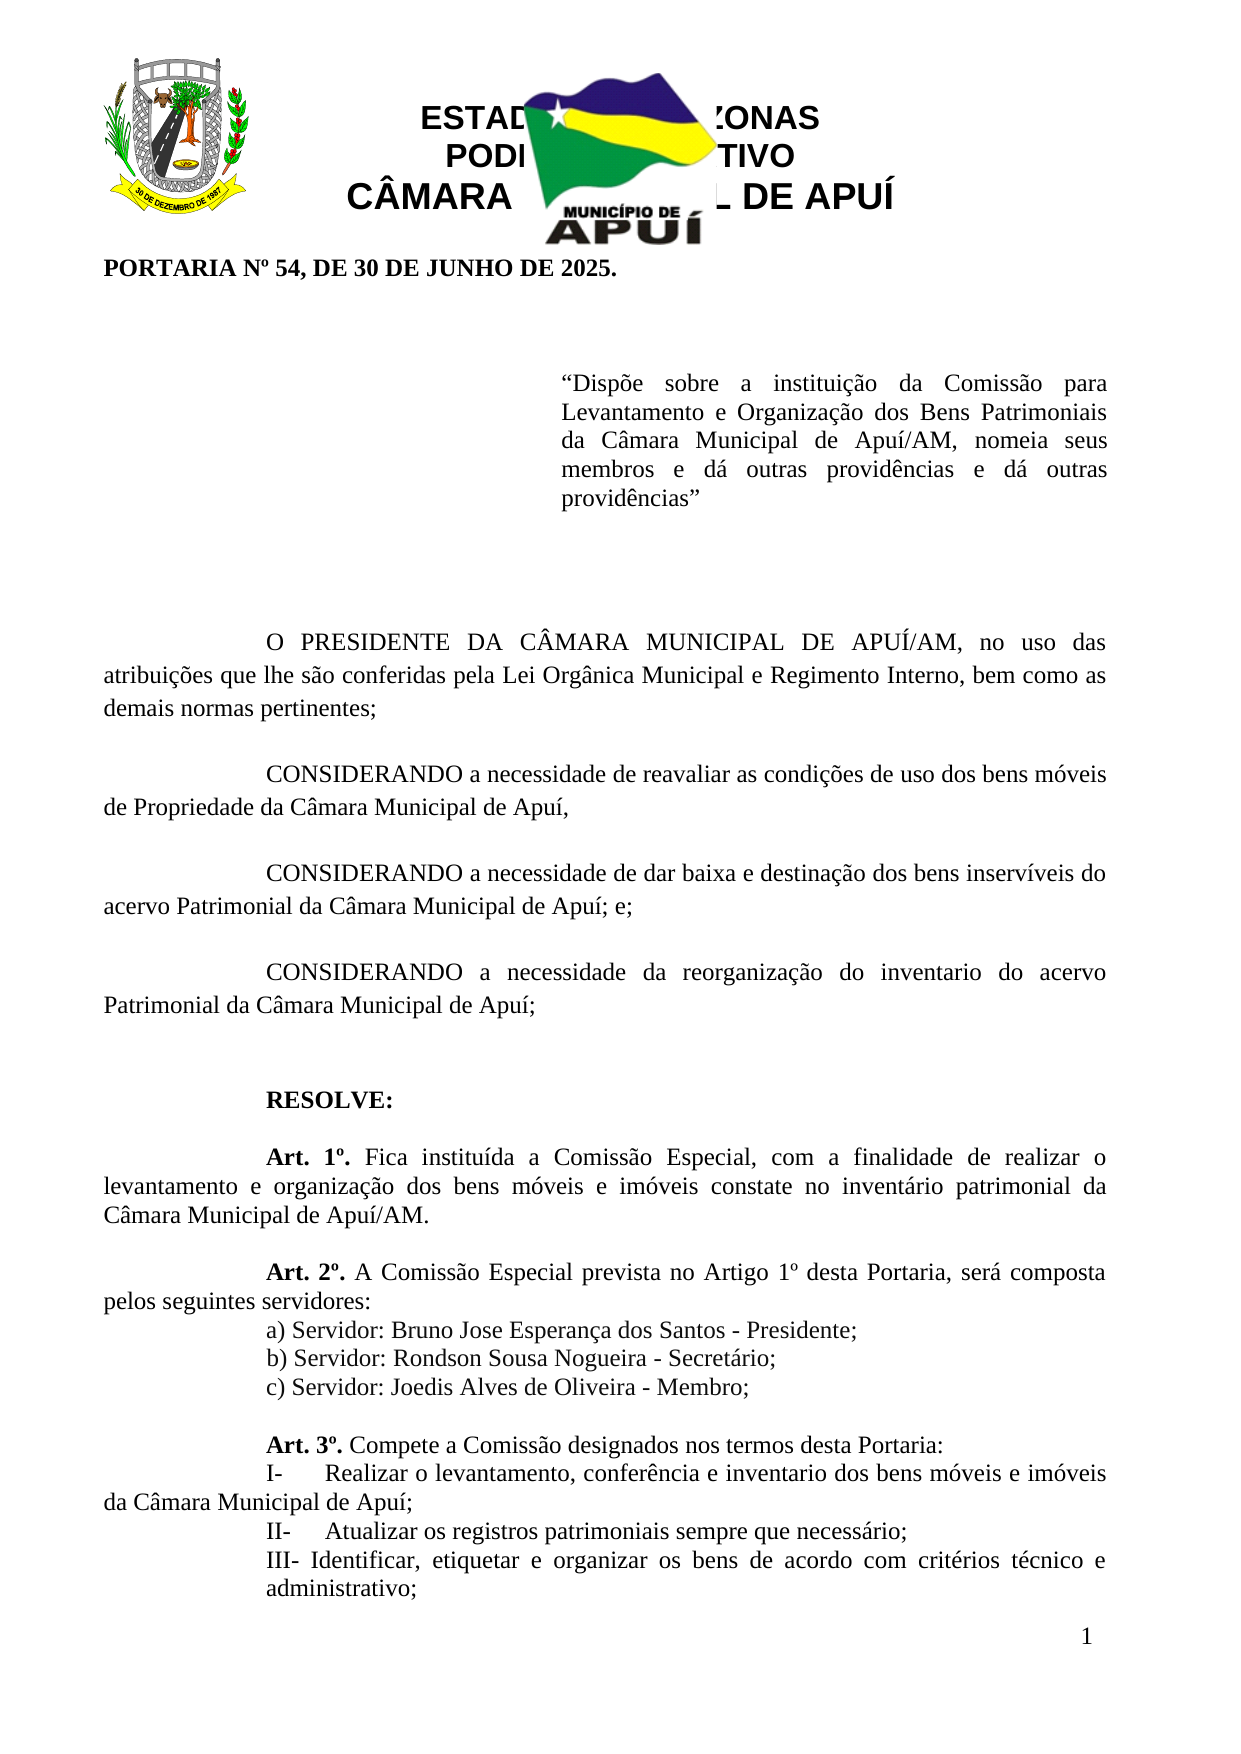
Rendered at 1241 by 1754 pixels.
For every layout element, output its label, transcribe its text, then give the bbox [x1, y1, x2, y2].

text c) Servidor: Joedis Alves de Oliveira - Membro; [266, 1372, 1108, 1401]
text III- Identificar, etiquetar e organizar os bens de acordo com critérios técnico e administrativo; [266, 1545, 1108, 1602]
text Art. 1º. Fica instituída a Comissão Especial, com a finalidade de realizar o levantamento e organização dos bens móveis e imóveis constate no inventário patrimonial da Câmara Municipal de Apuí/AM. [103, 1142, 1108, 1228]
text Art. 3º. Compete a Comissão designados nos termos desta Portaria: [103, 1430, 1108, 1458]
text CONSIDERANDO a necessidade de dar baixa e destinação dos bens inservíveis do acervo Patrimonial da Câmara Municipal de Apuí; e; [103, 858, 1108, 919]
text RESOLVE: [103, 1085, 1108, 1113]
text a) Servidor: Bruno Jose Esperança dos Santos - Presidente; [103, 1315, 1108, 1343]
text Art. 2º. A Comissão Especial prevista no Artigo 1º desta Portaria, será composta pelos seguintes servidores: [103, 1257, 1108, 1315]
list Atualizar os registros patrimoniais sempre que necessário; [103, 1516, 1108, 1545]
text O PRESIDENTE DA CÂMARA MUNICIPAL DE APUÍ/AM, no uso das atribuições que lhe são conferidas pela Lei Orgânica Municipal e Regimento Interno, bem como as demais normas pertinentes; [103, 627, 1108, 721]
text b) Servidor: Rondson Sousa Nogueira - Secretário; [185, 1343, 1108, 1372]
text PORTARIA Nº 54, DE 30 DE JUNHO DE 2025. [103, 253, 1108, 282]
text “Dispõe sobre a instituição da Comissão para Levantamento e Organização dos Bens Patrimoniais da Câmara Municipal de Apuí/AM, nomeia seus membros e dá outras providências e dá outras providências” [561, 368, 1108, 512]
list Realizar o levantamento, conferência e inventario dos bens móveis e imóveis da Câmara Municipal de Apuí; [103, 1458, 1108, 1516]
text CONSIDERANDO a necessidade de reavaliar as condições de uso dos bens móveis de Propriedade da Câmara Municipal de Apuí, [103, 759, 1108, 821]
text CONSIDERANDO a necessidade da reorganização do inventario do acervo Patrimonial da Câmara Municipal de Apuí; [103, 957, 1108, 1019]
